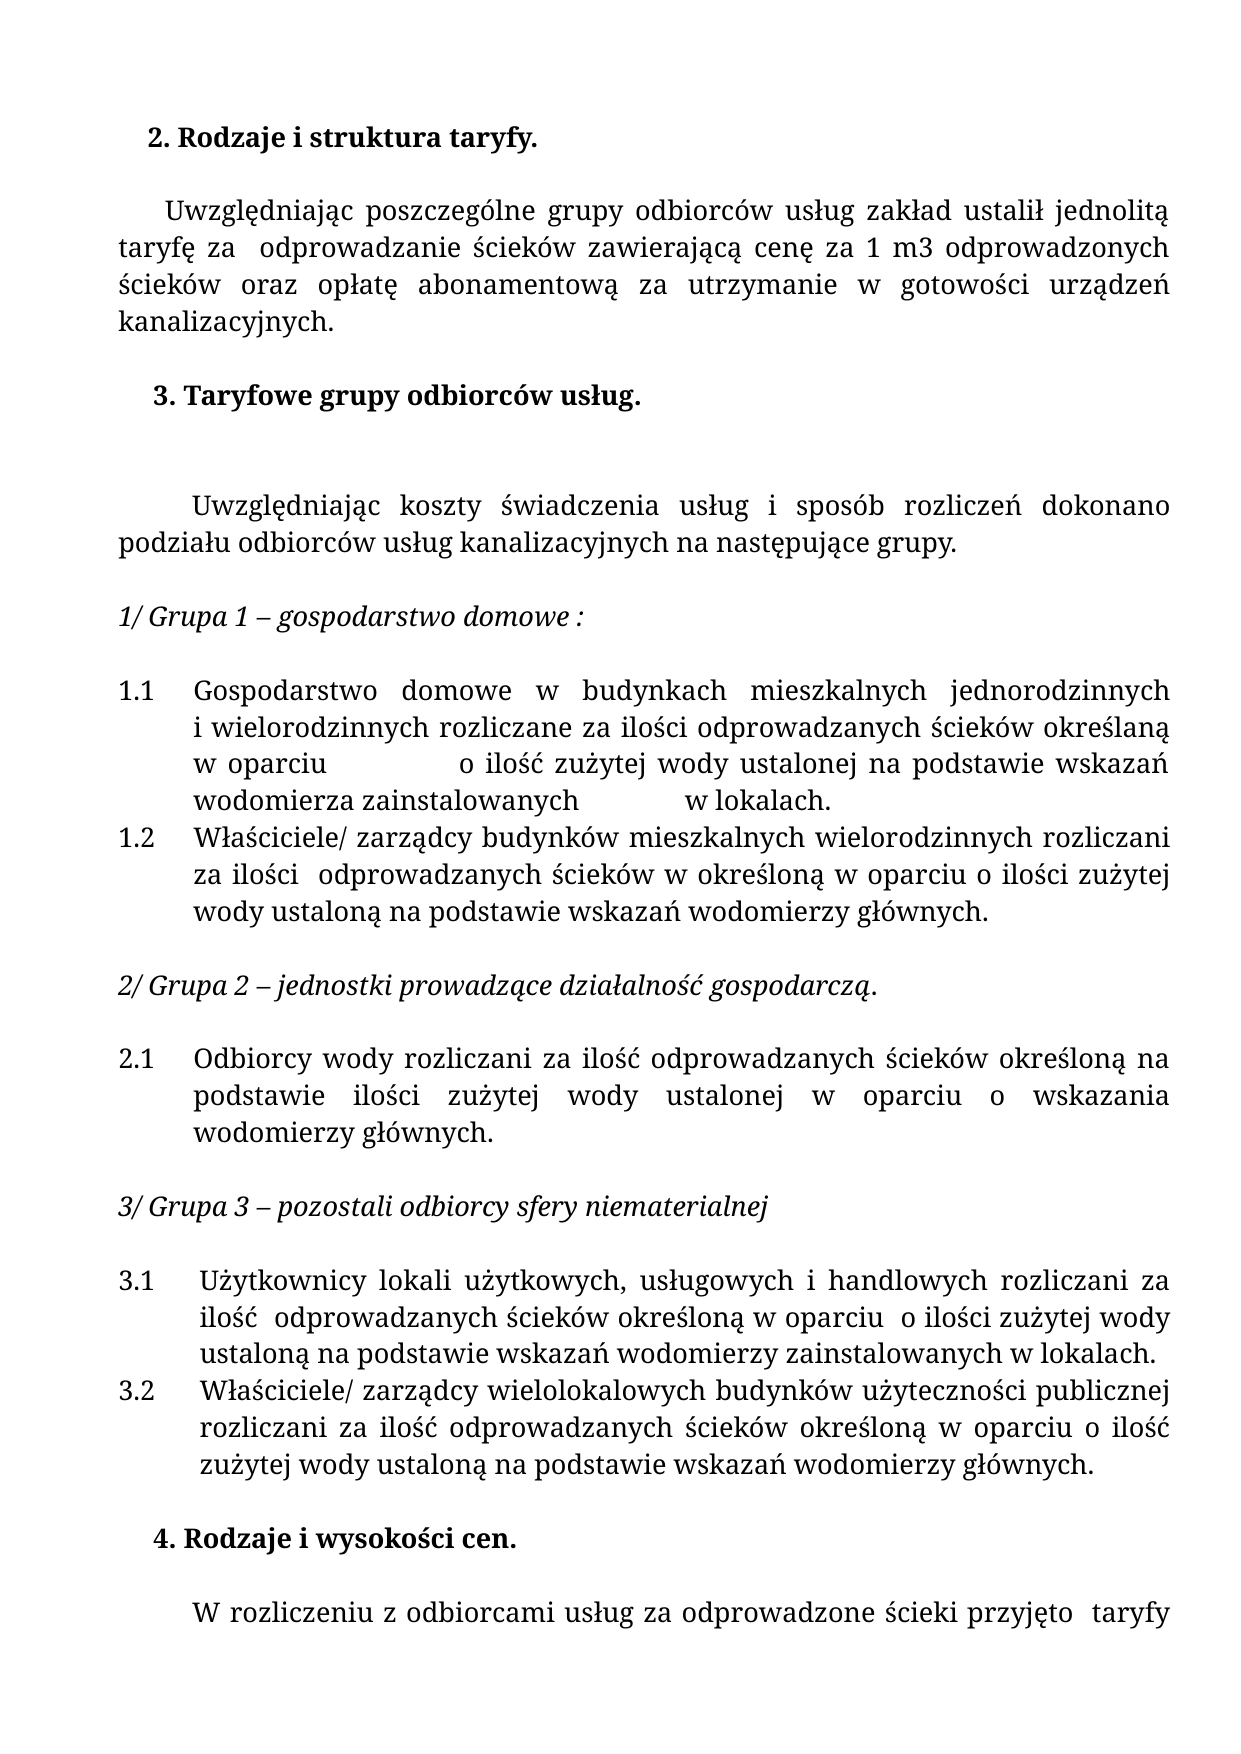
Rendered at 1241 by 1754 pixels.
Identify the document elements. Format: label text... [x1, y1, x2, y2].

text Uwzględniając koszty świadczenia usług i sposób rozliczeń dokonano podziału odbiorców usług kanalizacyjnych na następujące grupy. [118, 487, 1171, 561]
text 3/ Grupa 3 – pozostali odbiorcy sfery niematerialnej [118, 1187, 1171, 1224]
list Użytkownicy lokali użytkowych, usługowych i handlowych rozliczani za ilość odprowadzanych ścieków określoną w oparciu o ilości zużytej wody ustaloną na podstawie wskazań wodomierzy zainstalowanych w lokalach. [118, 1261, 1171, 1372]
list Właściciele/ zarządcy wielolokalowych budynków użyteczności publicznej rozliczani za ilość odprowadzanych ścieków określoną w oparciu o ilość zużytej wody ustaloną na podstawie wskazań wodomierzy głównych. [118, 1372, 1171, 1482]
text 2/ Grupa 2 – jednostki prowadzące działalność gospodarczą. [118, 966, 1171, 1003]
list Odbiorcy wody rozliczani za ilość odprowadzanych ścieków określoną na podstawie ilości zużytej wody ustalonej w oparciu o wskazania wodomierzy głównych. [118, 1040, 1171, 1151]
text 3. Taryfowe grupy odbiorców usług. [118, 376, 1171, 413]
list Gospodarstwo domowe w budynkach mieszkalnych jednorodzinnych i wielorodzinnych rozliczane za ilości odprowadzanych ścieków określaną w oparciu o ilość zużytej wody ustalonej na podstawie wskazań wodomierza zainstalowanych w lokalach. [118, 671, 1171, 819]
text 4. Rodzaje i wysokości cen. [118, 1519, 1171, 1556]
list Właściciele/ zarządcy budynków mieszkalnych wielorodzinnych rozliczani za ilości odprowadzanych ścieków w określoną w oparciu o ilości zużytej wody ustaloną na podstawie wskazań wodomierzy głównych. [118, 819, 1171, 929]
text 1/ Grupa 1 – gospodarstwo domowe : [118, 597, 1171, 634]
list Rodzaje i struktura taryfy. [148, 118, 1171, 155]
text Uwzględniając poszczególne grupy odbiorców usług zakład ustalił jednolitą taryfę za odprowadzanie ścieków zawierającą cenę za 1 m3 odprowadzonych ścieków oraz opłatę abonamentową za utrzymanie w gotowości urządzeń kanalizacyjnych. [118, 192, 1171, 339]
text W rozliczeniu z odbiorcami usług za odprowadzone ścieki przyjęto taryfy [118, 1593, 1171, 1630]
